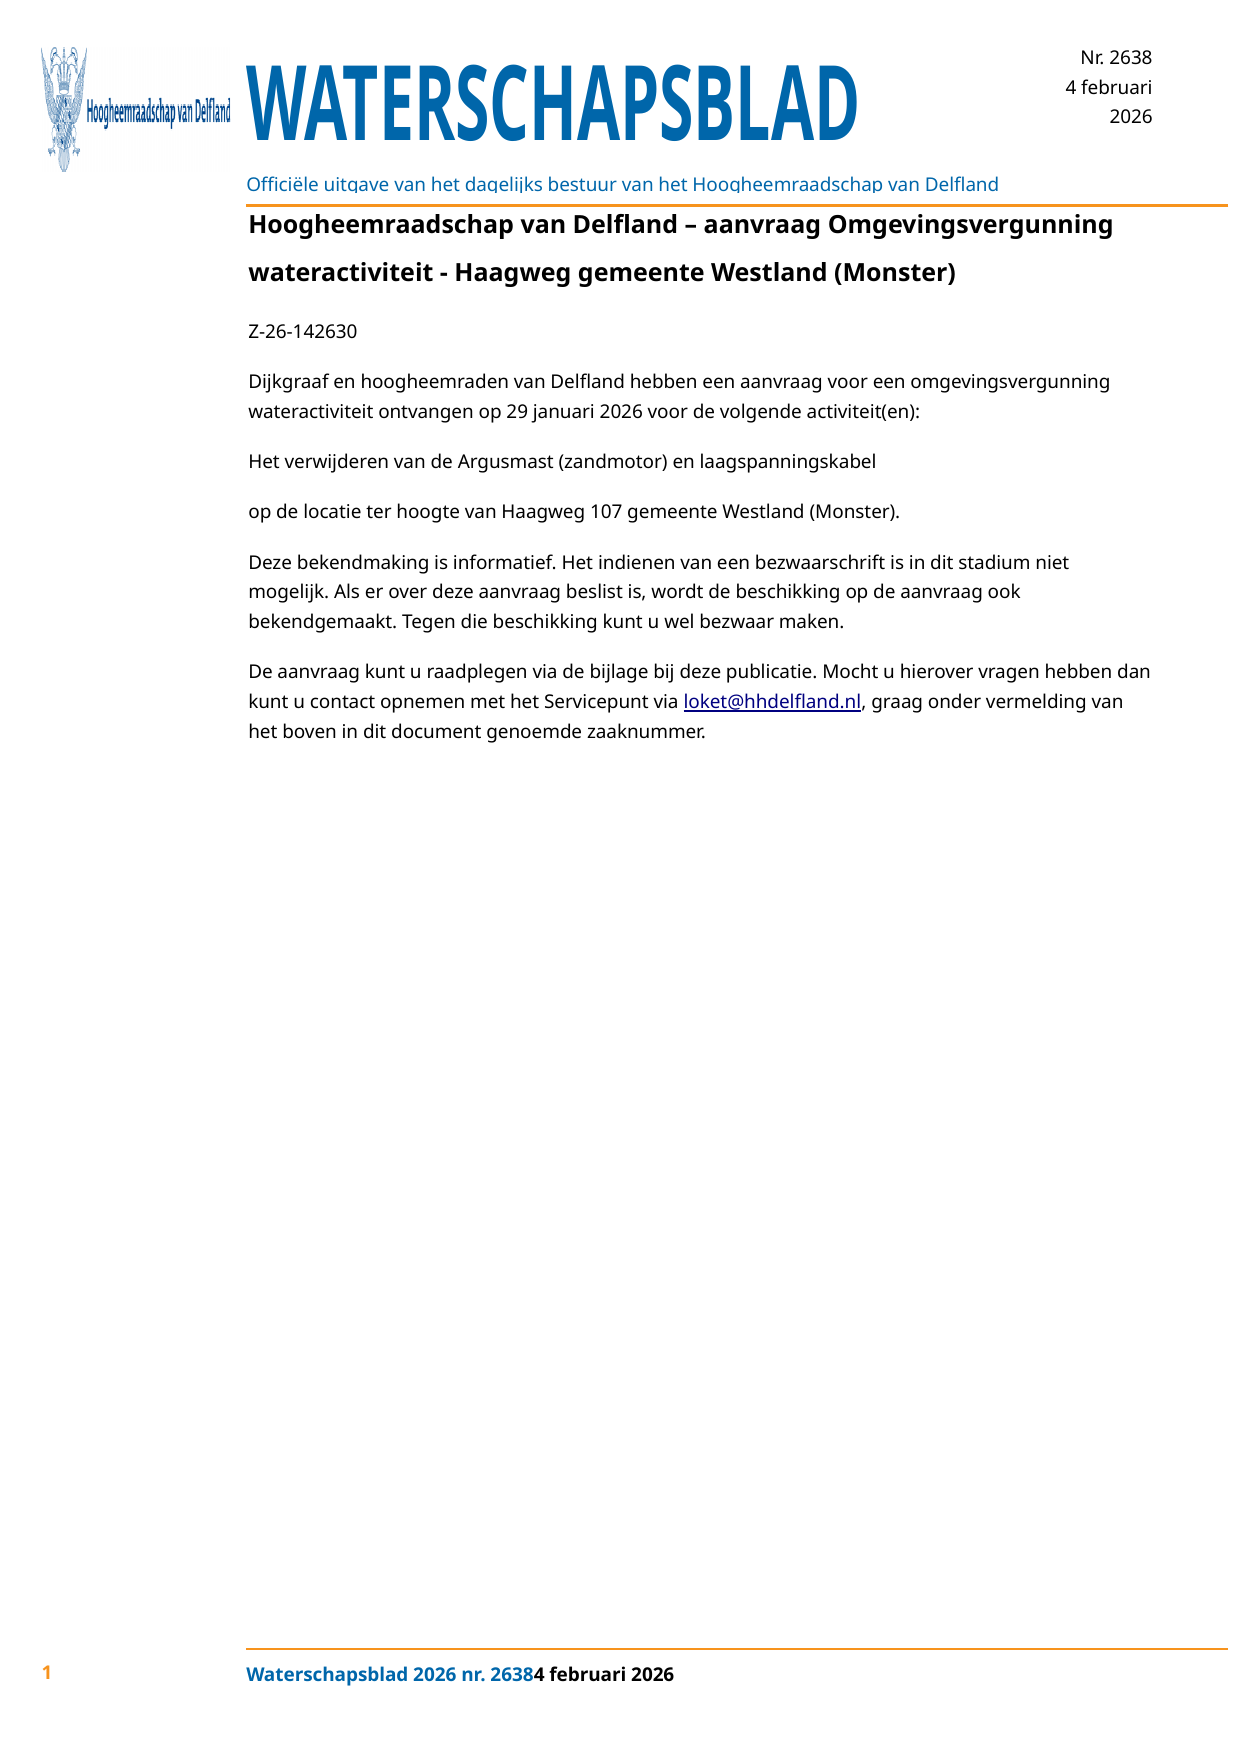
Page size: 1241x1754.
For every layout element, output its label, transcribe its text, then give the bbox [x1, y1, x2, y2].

text Hoogheemraadschap van Delfland – aanvraag Omgevingsvergunning wateractiviteit - Haagweg gemeente Westland (Monster) [248, 207, 1152, 288]
text Z-26-142630 [248, 318, 1152, 344]
text Het verwijderen van de Argusmast (zandmotor) en laagspanningskabel [248, 448, 1152, 474]
text op de locatie ter hoogte van Haagweg 107 gemeente Westland (Monster). [248, 499, 1152, 524]
picture [41, 47, 231, 172]
text De aanvraag kunt u raadplegen via de bijlage bij deze publicatie. Mocht u hierover vragen hebben dan kunt u contact opnemen met het Servicepunt via loket@hhdelfland.nl, graag onder vermelding van het boven in dit document genoemde zaaknummer. [248, 659, 1152, 744]
text Deze bekendmaking is informatief. Het indienen van een bezwaarschrift is in dit stadium niet mogelijk. Als er over deze aanvraag beslist is, wordt de beschikking op de aanvraag ook bekendgemaakt. Tegen die beschikking kunt u wel bezwaar maken. [248, 549, 1152, 634]
text Dijkgraaf en hoogheemraden van Delfland hebben een aanvraag voor een omgevingsvergunning wateractiviteit ontvangen op 29 januari 2026 voor de volgende activiteit(en): [248, 368, 1152, 424]
